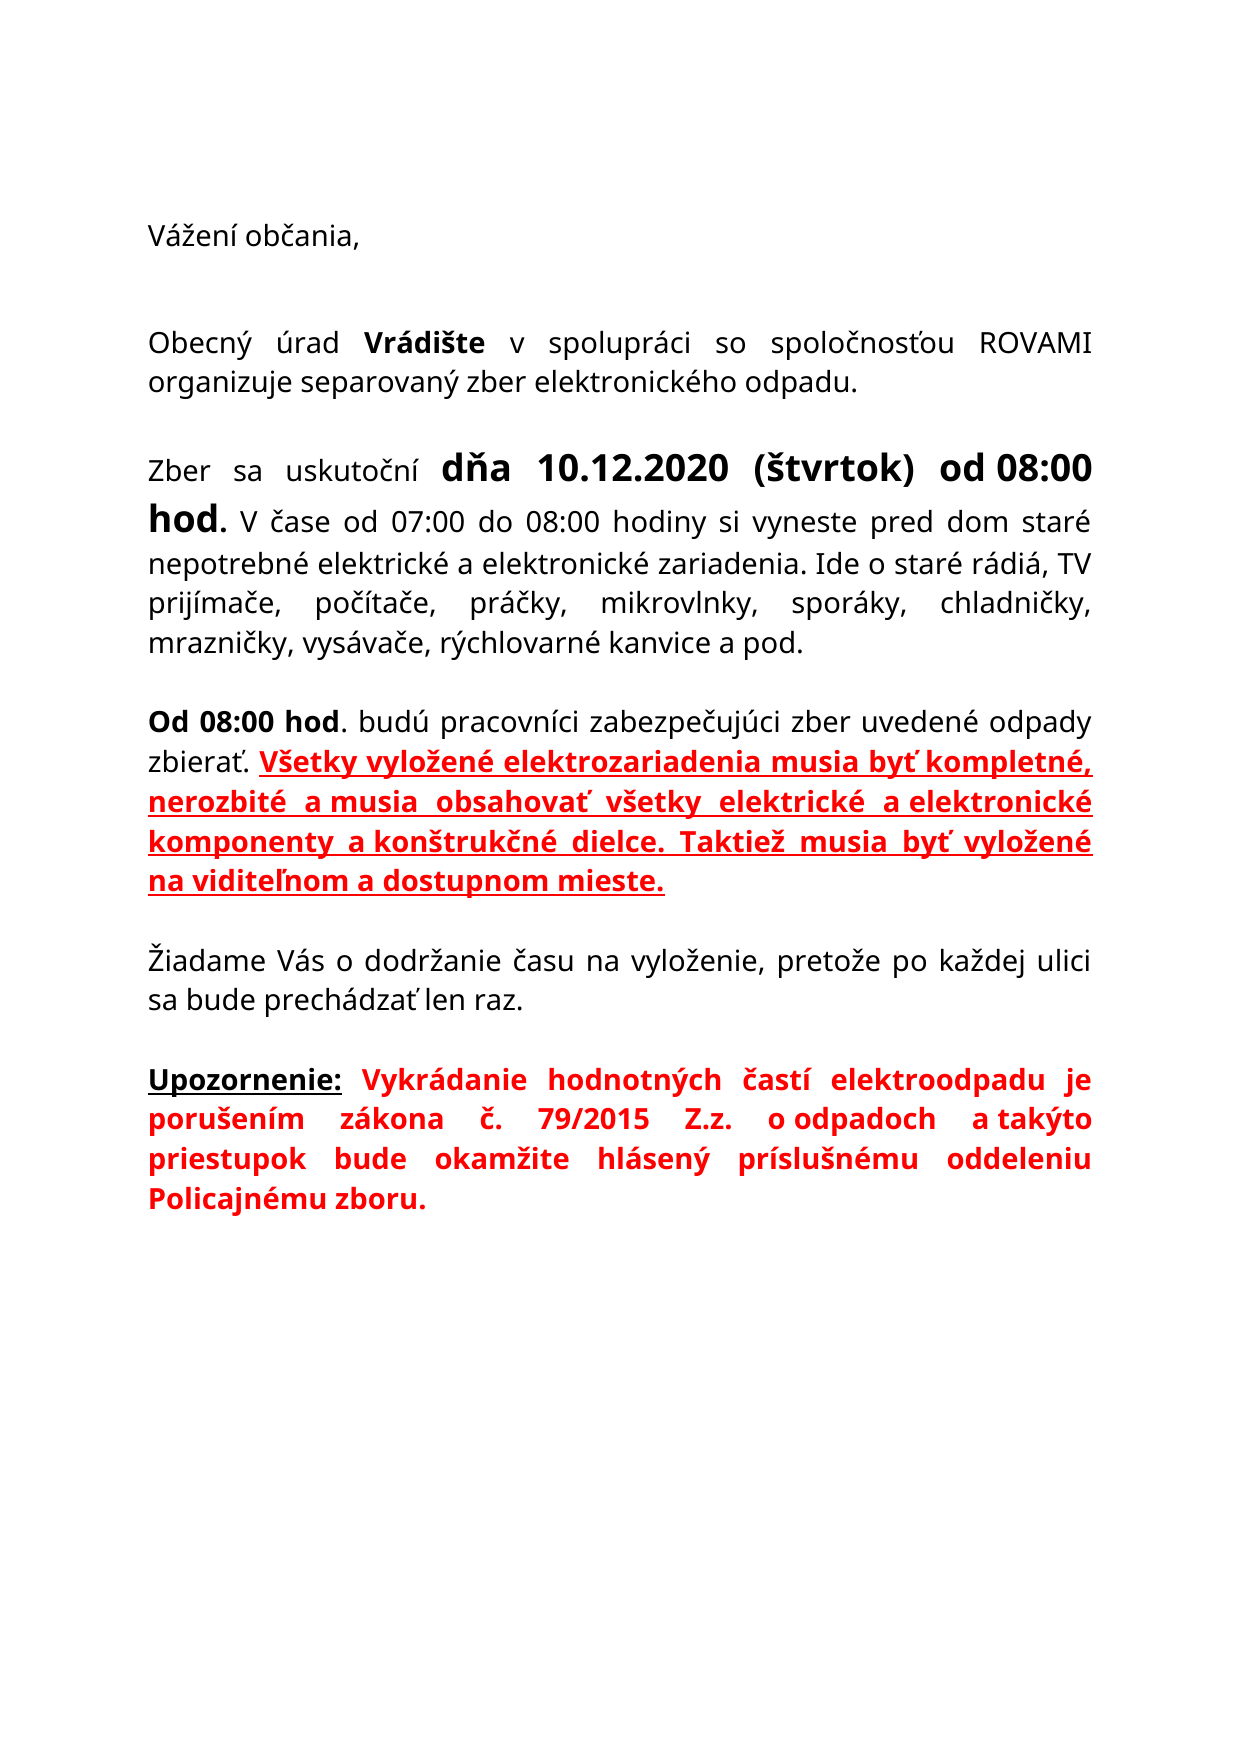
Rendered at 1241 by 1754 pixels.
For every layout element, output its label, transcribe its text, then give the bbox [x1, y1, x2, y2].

text komponenty a konštrukčné dielce. Taktiež musia byť vyložené [148, 817, 1093, 854]
text Zber sa uskutoční dňa 10.12.2020 (štvrtok) od 08:00 hod. V čase od 07:00 do 08:00 hodiny si vyneste pred dom staré nepotrebné elektrické a elektronické zariadenia. Ide o staré rádiá, TV prijímače, počítače, práčky, mikrovlnky, sporáky, chladničky, mrazničky, vysávače, rýchlovarné kanvice a pod. [148, 441, 1093, 662]
text Žiadame Vás o dodržanie času na vyloženie, pretože po každej ulici sa bude prechádzať len raz. [148, 940, 1093, 1019]
text Od 08:00 hod. budú pracovníci zabezpečujúci zber uvedené odpady zbierať. Všetky vyložené elektrozariadenia musia byť kompletné, nerozbité a musia obsahovať všetky elektrické a elektronické [148, 702, 1093, 815]
text na viditeľnom a dostupnom mieste. [148, 856, 1093, 900]
text Upozornenie: Vykrádanie hodnotných častí elektroodpadu je porušením zákona č. 79/2015 Z.z. o odpadoch a takýto priestupok bude okamžite hlásený príslušnému oddeleniu Policajnému zboru. [148, 1059, 1093, 1218]
text Vážení občania, [148, 216, 1093, 255]
text Obecný úrad Vrádište v spolupráci so spoločnosťou ROVAMI organizuje separovaný zber elektronického odpadu. [148, 322, 1093, 401]
